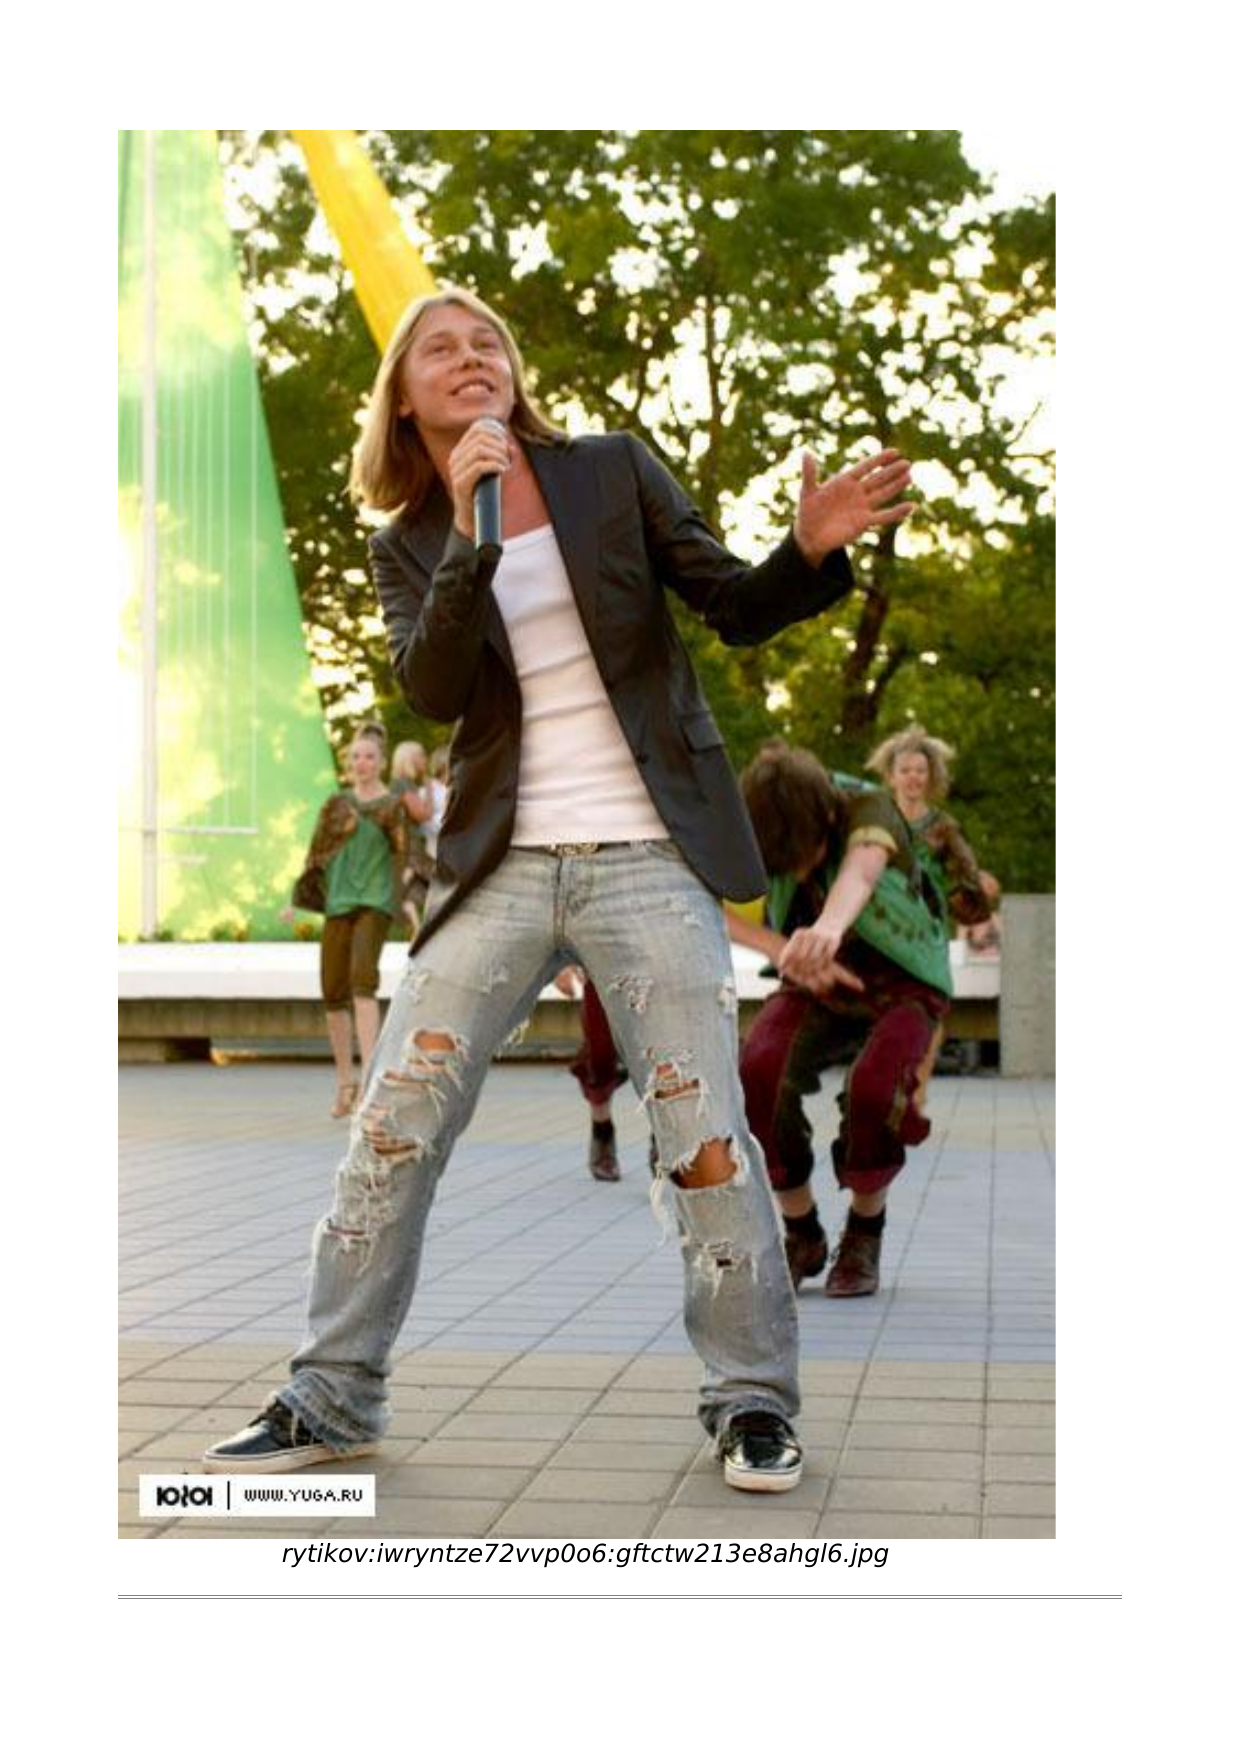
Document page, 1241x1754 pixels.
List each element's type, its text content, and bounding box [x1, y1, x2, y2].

text rytikov:iwryntze72vvp0o6:gftctw213e8ahgl6.jpg [118, 1539, 1056, 1568]
picture [118, 130, 1056, 1539]
